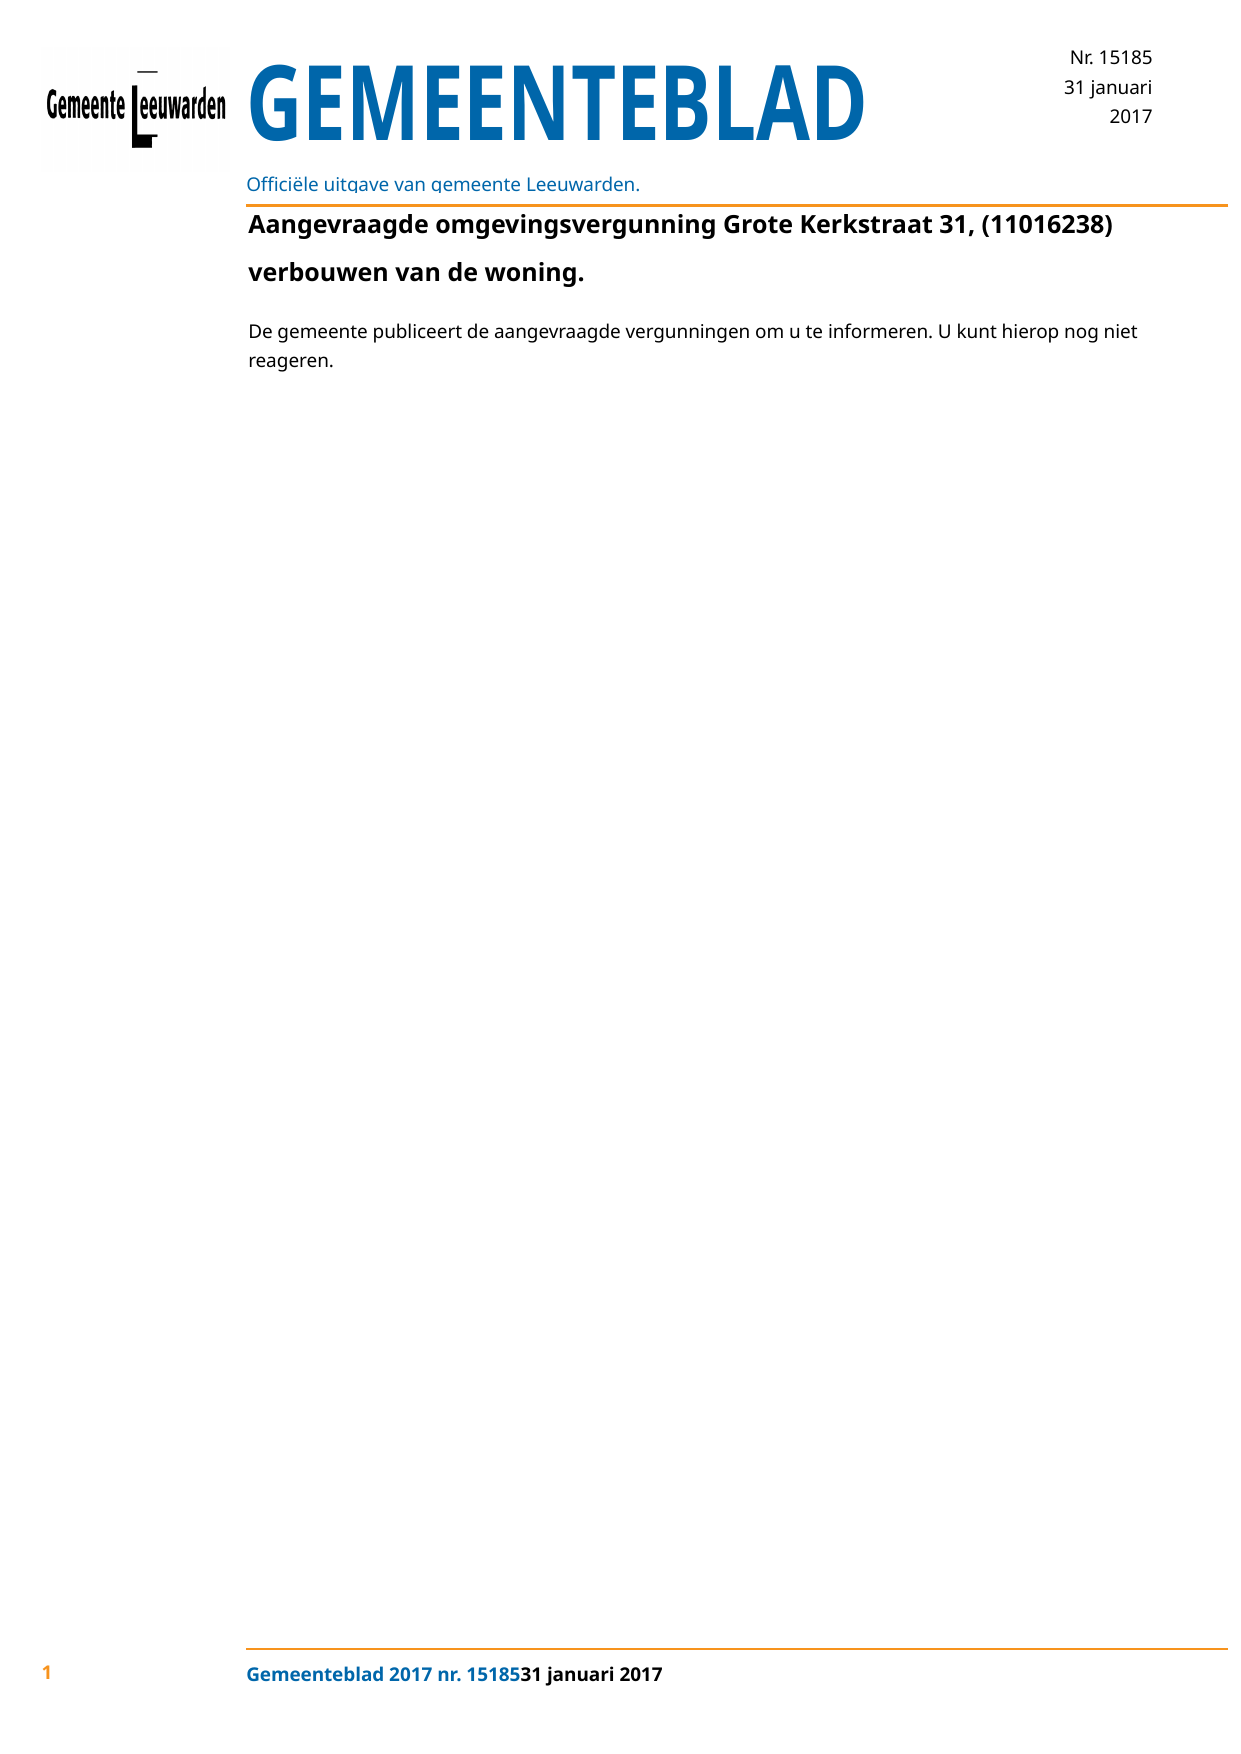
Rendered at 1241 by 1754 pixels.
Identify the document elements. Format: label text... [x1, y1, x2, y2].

text De gemeente publiceert de aangevraagde vergunningen om u te informeren. U kunt hierop nog niet reageren. [248, 318, 1152, 373]
picture [41, 47, 231, 172]
text Aangevraagde omgevingsvergunning Grote Kerkstraat 31, (11016238) verbouwen van de woning. [248, 207, 1152, 288]
